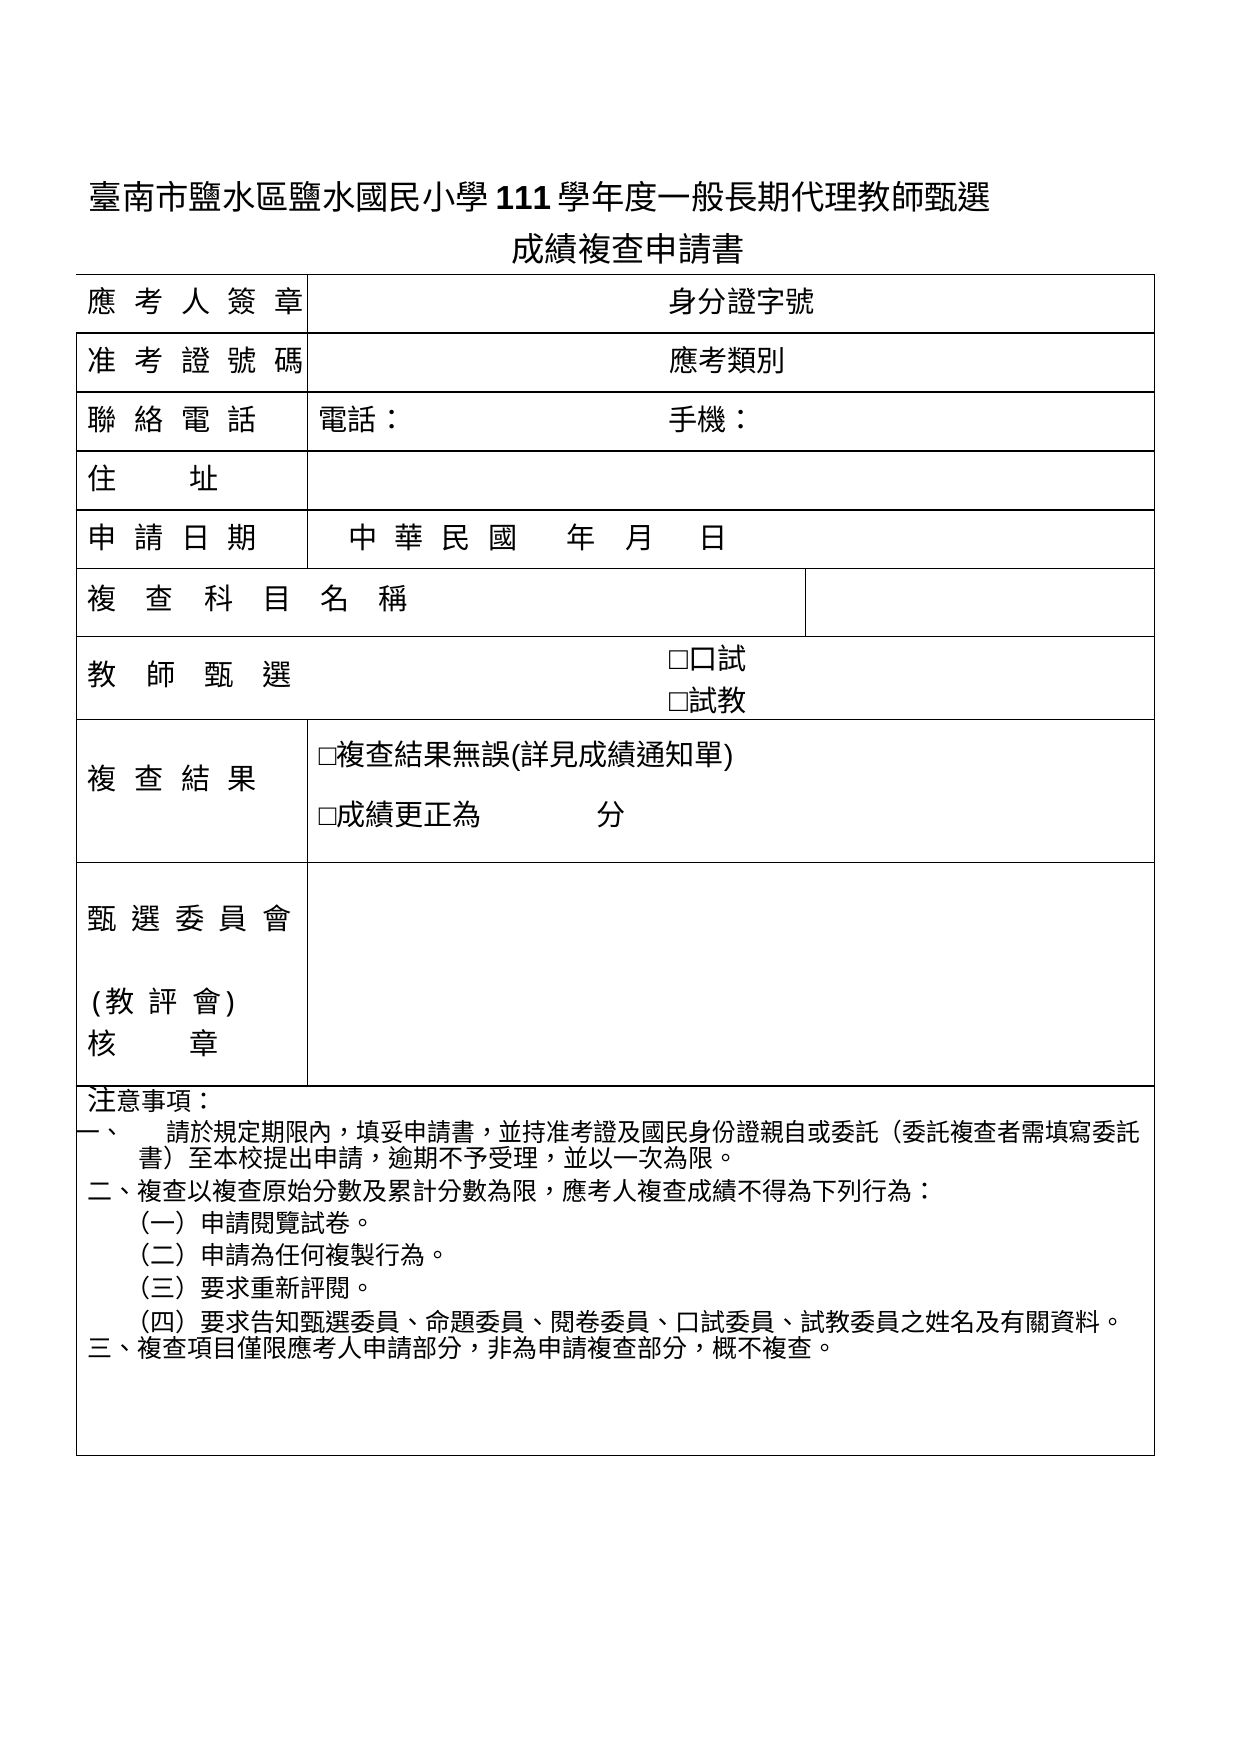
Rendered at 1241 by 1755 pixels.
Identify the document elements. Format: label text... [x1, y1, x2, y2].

table_cell [806, 452, 1154, 509]
table_header 應 考 人 簽 章 [76, 275, 307, 332]
table_cell 中 華 民 國 年 月 日 [308, 511, 1154, 568]
table_cell 電話： 手機： [308, 393, 806, 450]
table_cell 申 請 日 期 [77, 511, 307, 568]
table_cell [806, 569, 1154, 636]
table_cell 複 查 科 目 名 稱 [77, 569, 805, 636]
table_cell [308, 452, 806, 509]
table_cell □口試 □試教 [308, 637, 806, 718]
table_cell 複 查 結 果 [77, 720, 307, 862]
table_cell 應考類別 [308, 334, 806, 391]
table_cell 准 考 證 號 碼 [77, 334, 307, 391]
table_cell [806, 334, 1154, 391]
table_cell 甄 選 委 員 會 (教 評 會) 核 章 [77, 863, 307, 1085]
table_cell [806, 863, 1154, 1085]
table_cell [308, 863, 806, 1085]
text 成績複查申請書 [77, 222, 1178, 271]
table_cell 聯 絡 電 話 [77, 393, 307, 450]
table_cell 注意事項： 一、 請於規定期限內，填妥申請書，並持准考證及國民身份證親自或委託（委託複查者需填寫委託 書）至本校提出申請，逾期不予受理，並以一次為限。 二、複查以複查原始分數及累計分數為限，應考人複查成績不得為下列行為： （一）申請閱覽試卷。 （二）申請為任何複製行為。 （三）要求重新評閱。 （四）要求告知甄選委員、命題委員、閱卷委員、口試委員、試教委員之姓名及有關資料。 三、複查項目僅限應考人申請部分，非為申請複查部分，概不複查。 [77, 1087, 1154, 1454]
table_cell [806, 637, 1154, 718]
table_cell 住 址 [77, 452, 307, 509]
table_cell [806, 393, 1154, 450]
text 臺南市鹽水區鹽水國民小學111學年度一般長期代理教師甄選 [89, 171, 1178, 219]
table_cell 教 師 甄 選 [77, 637, 308, 718]
table_cell □複查結果無誤(詳見成績通知單) □成績更正為 分 [308, 720, 1154, 862]
table_header 身分證字號 [308, 275, 1154, 332]
